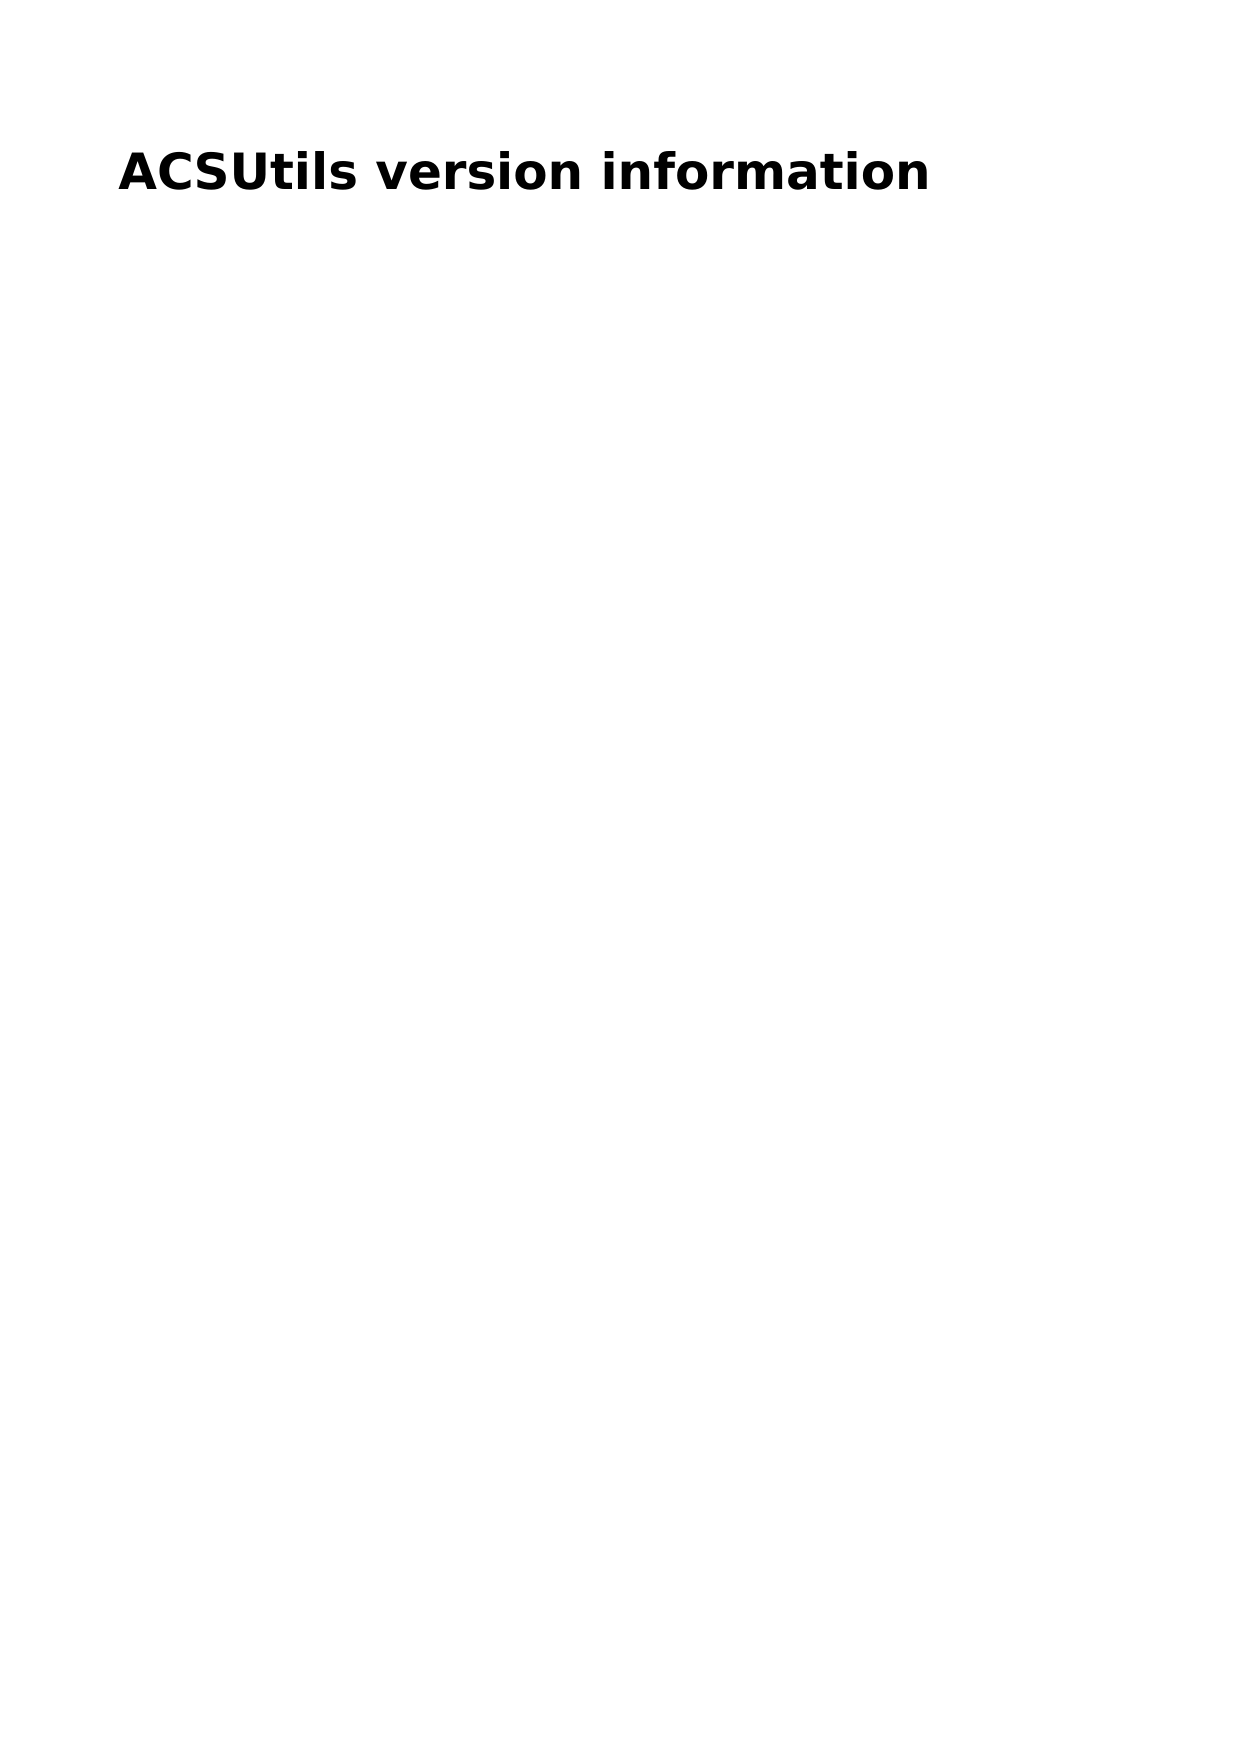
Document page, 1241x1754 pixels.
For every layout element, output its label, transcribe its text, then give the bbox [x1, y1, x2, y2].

subtitle ACSUtils version information [118, 143, 1122, 201]
